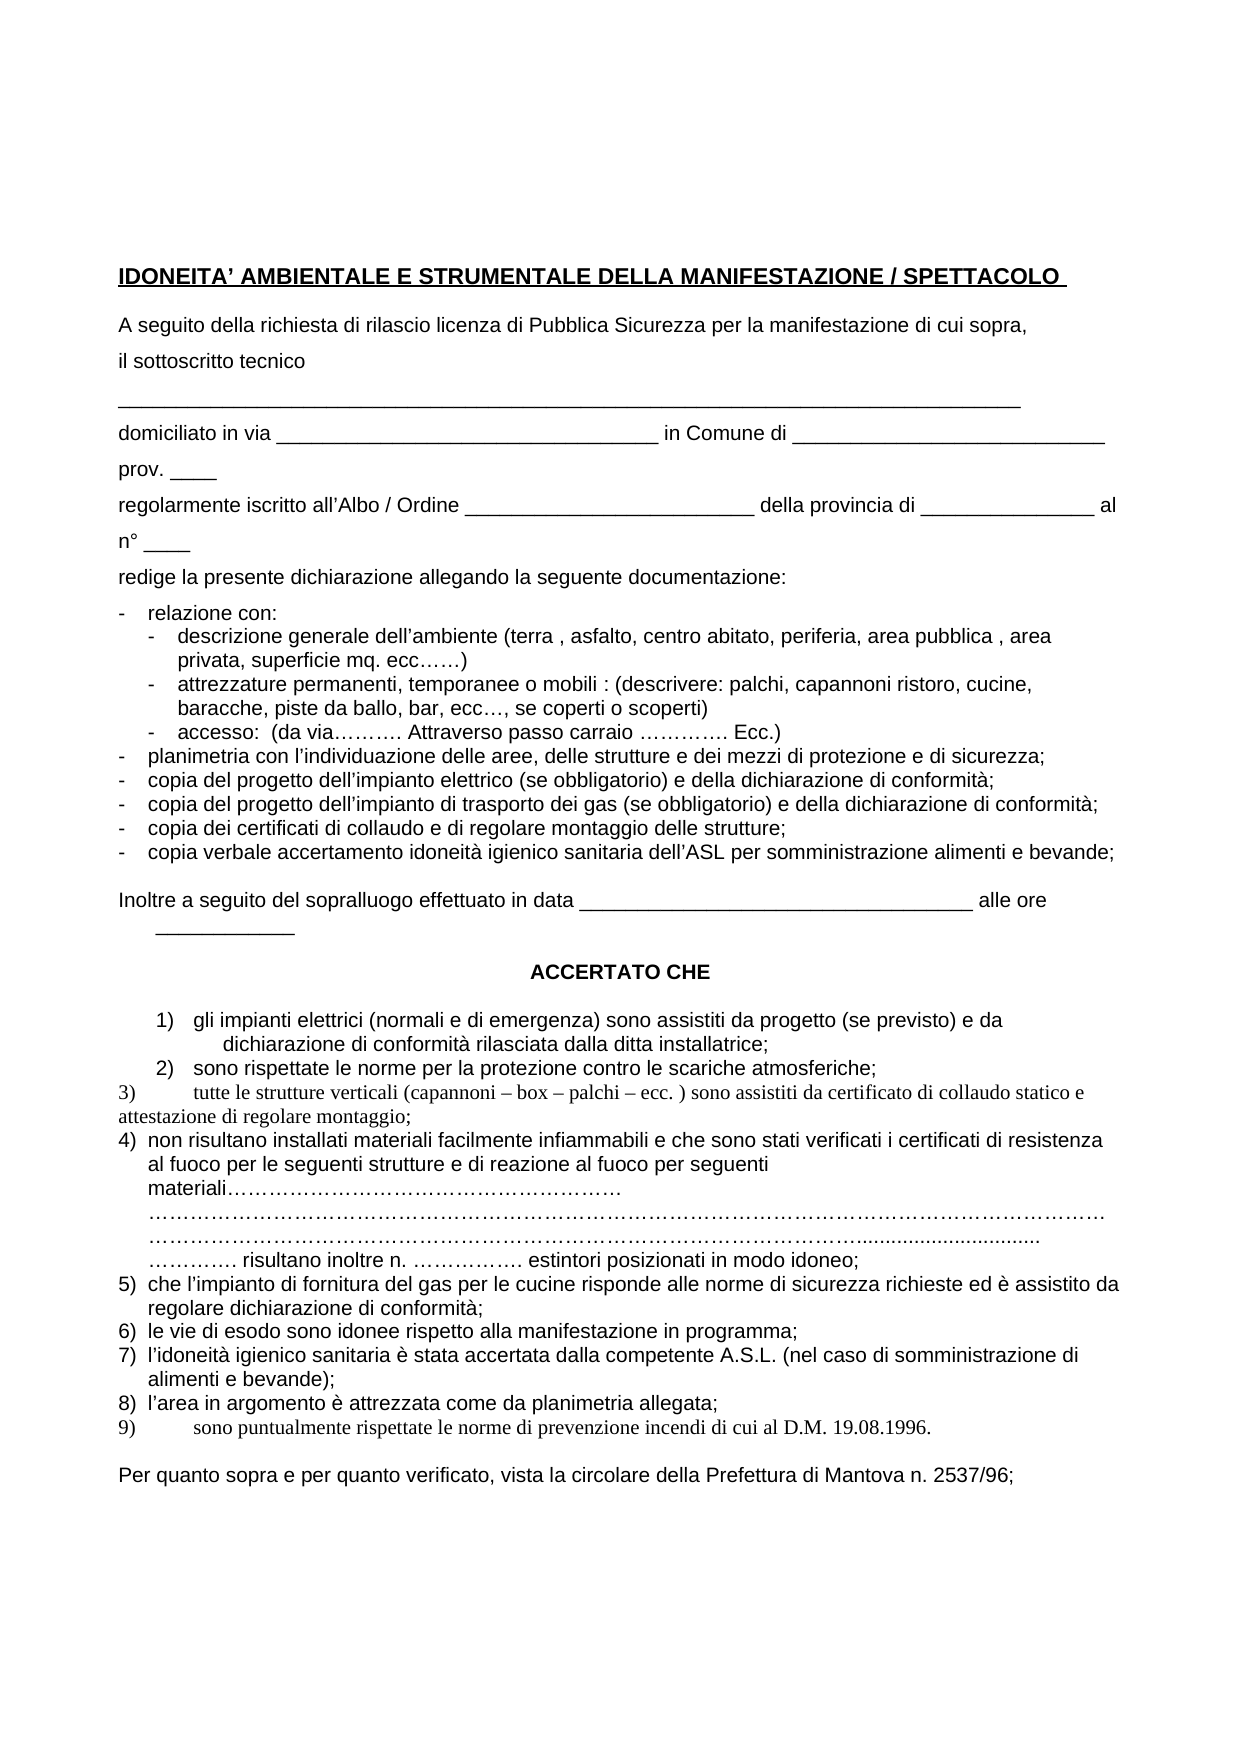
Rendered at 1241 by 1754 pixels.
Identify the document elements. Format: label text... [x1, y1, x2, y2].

text - planimetria con l’individuazione delle aree, delle strutture e dei mezzi di protezione e di sicurezza; [118, 744, 1122, 768]
text domiciliato in via _________________________________ in Comune di ___________________________ prov. ____ [118, 421, 1122, 481]
text - copia verbale accertamento idoneità igienico sanitaria dell’ASL per somministrazione alimenti e bevande; [118, 840, 1122, 864]
text Per quanto sopra e per quanto verificato, vista la circolare della Prefettura di Mantova n. 2537/96; [118, 1463, 1122, 1487]
text - copia del progetto dell’impianto elettrico (se obbligatorio) e della dichiarazione di conformità; [118, 768, 1122, 792]
text - copia del progetto dell’impianto di trasporto dei gas (se obbligatorio) e della dichiarazione di conformità; [118, 792, 1122, 816]
text ACCERTATO CHE [118, 960, 1122, 984]
text 6) le vie di esodo sono idonee rispetto alla manifestazione in programma; [118, 1319, 1122, 1343]
text A seguito della richiesta di rilascio licenza di Pubblica Sicurezza per la manifestazione di cui sopra, [118, 313, 1122, 337]
text - relazione con: [118, 600, 1122, 624]
text regolarmente iscritto all’Albo / Ordine _________________________ della provincia di _______________ al n° ____ [118, 493, 1122, 552]
text 3) tutte le strutture verticali (capannoni – box – palchi – ecc. ) sono assistiti da certificato di collaudo statico e attestazione di regolare montaggio; [118, 1079, 1122, 1128]
text 5) che l’impianto di fornitura del gas per le cucine risponde alle norme di sicurezza richieste ed è assistito da regolare dichiarazione di conformità; [118, 1271, 1122, 1319]
text IDONEITA’ AMBIENTALE E STRUMENTALE DELLA MANIFESTAZIONE / SPETTACOLO [118, 263, 1122, 289]
text Inoltre a seguito del sopralluogo effettuato in data __________________________________ alle ore ____________ [118, 888, 1122, 936]
text - copia dei certificati di collaudo e di regolare montaggio delle strutture; [118, 816, 1122, 840]
text 8) l’area in argomento è attrezzata come da planimetria allegata; [118, 1391, 1122, 1415]
text il sottoscritto tecnico ______________________________________________________________________________ [118, 349, 1122, 409]
text - descrizione generale dell’ambiente (terra , asfalto, centro abitato, periferia, area pubblica , area privata, superficie mq. ecc……) [148, 624, 1122, 672]
list gli impianti elettrici (normali e di emergenza) sono assistiti da progetto (se previsto) e da dichiarazione di conformità rilasciata dalla ditta installatrice; [156, 1008, 1122, 1056]
text 7) l’idoneità igienico sanitaria è stata accertata dalla competente A.S.L. (nel caso di somministrazione di alimenti e bevande); [118, 1343, 1122, 1391]
text - accesso: (da via………. Attraverso passo carraio …………. Ecc.) [148, 720, 1122, 744]
text - attrezzature permanenti, temporanee o mobili : (descrivere: palchi, capannoni ristoro, cucine, baracche, piste da ballo, bar, ecc…, se coperti o scoperti) [148, 672, 1122, 720]
list sono rispettate le norme per la protezione contro le scariche atmosferiche; [156, 1056, 1122, 1079]
text redige la presente dichiarazione allegando la seguente documentazione: [118, 564, 1122, 588]
text 9) sono puntualmente rispettate le norme di prevenzione incendi di cui al D.M. 19.08.1996. [118, 1415, 1122, 1439]
text 4) non risultano installati materiali facilmente infiammabili e che sono stati verificati i certificati di resistenza al fuoco per le seguenti strutture e di reazione al fuoco per seguenti materiali………………………………………………… ………………………………………………………………………………………………………………………… …………………………………………………………………………………………................................…………. risultano inoltre n. ……………. estintori posizionati in modo idoneo; [118, 1128, 1122, 1271]
